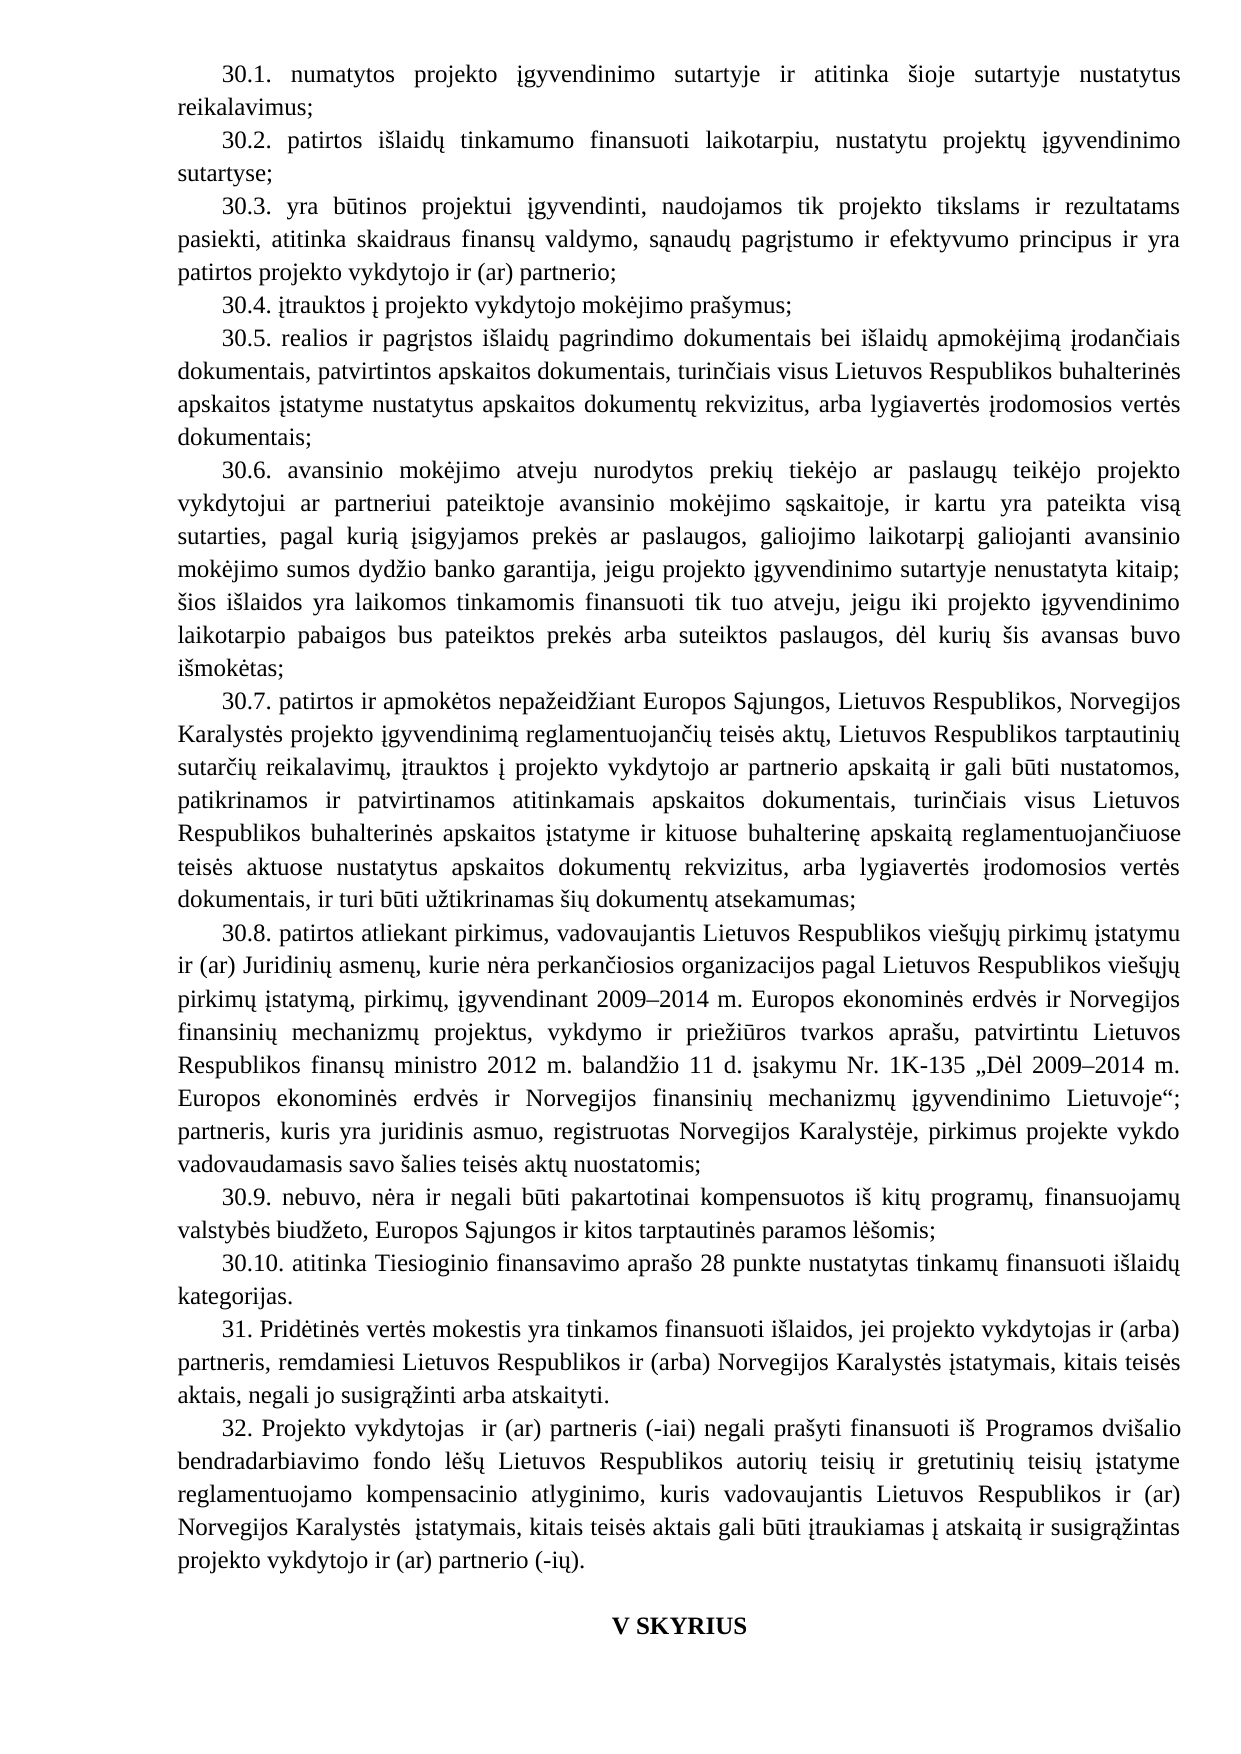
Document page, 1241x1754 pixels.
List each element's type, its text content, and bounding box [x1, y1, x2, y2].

text 32. Projekto vykdytojas ir (ar) partneris (-iai) negali prašyti finansuoti iš Programos dvišalio bendradarbiavimo fondo lėšų Lietuvos Respublikos autorių teisių ir gretutinių teisių įstatyme reglamentuojamo kompensacinio atlyginimo, kuris vadovaujantis Lietuvos Respublikos ir (ar) Norvegijos Karalystės įstatymais, kitais teisės aktais gali būti įtraukiamas į atskaitą ir susigrąžintas projekto vykdytojo ir (ar) partnerio (-ių). [177, 1413, 1181, 1574]
text 30.5. realios ir pagrįstos išlaidų pagrindimo dokumentais bei išlaidų apmokėjimą įrodančiais dokumentais, patvirtintos apskaitos dokumentais, turinčiais visus Lietuvos Respublikos buhalterinės apskaitos įstatyme nustatytus apskaitos dokumentų rekvizitus, arba lygiavertės įrodomosios vertės dokumentais; [177, 323, 1181, 451]
text 30.9. nebuvo, nėra ir negali būti pakartotinai kompensuotos iš kitų programų, finansuojamų valstybės biudžeto, Europos Sąjungos ir kitos tarptautinės paramos lėšomis; [177, 1182, 1181, 1243]
text 30.2. patirtos išlaidų tinkamumo finansuoti laikotarpiu, nustatytu projektų įgyvendinimo sutartyse; [177, 125, 1181, 187]
text 30.6. avansinio mokėjimo atveju nurodytos prekių tiekėjo ar paslaugų teikėjo projekto vykdytojui ar partneriui pateiktoje avansinio mokėjimo sąskaitoje, ir kartu yra pateikta visą sutarties, pagal kurią įsigyjamos prekės ar paslaugos, galiojimo laikotarpį galiojanti avansinio mokėjimo sumos dydžio banko garantija, jeigu projekto įgyvendinimo sutartyje nenustatyta kitaip; šios išlaidos yra laikomos tinkamomis finansuoti tik tuo atveju, jeigu iki projekto įgyvendinimo laikotarpio pabaigos bus pateiktos prekės arba suteiktos paslaugos, dėl kurių šis avansas buvo išmokėtas; [177, 455, 1181, 682]
text 30.3. yra būtinos projektui įgyvendinti, naudojamos tik projekto tikslams ir rezultatams pasiekti, atitinka skaidraus finansų valdymo, sąnaudų pagrįstumo ir efektyvumo principus ir yra patirtos projekto vykdytojo ir (ar) partnerio; [177, 191, 1181, 286]
text 31. Pridėtinės vertės mokestis yra tinkamos finansuoti išlaidos, jei projekto vykdytojas ir (arba) partneris, remdamiesi Lietuvos Respublikos ir (arba) Norvegijos Karalystės įstatymais, kitais teisės aktais, negali jo susigrąžinti arba atskaityti. [177, 1314, 1181, 1409]
text V SKYRIUS [177, 1611, 1181, 1640]
text 30.4. įtrauktos į projekto vykdytojo mokėjimo prašymus; [177, 290, 1181, 319]
text 30.1. numatytos projekto įgyvendinimo sutartyje ir atitinka šioje sutartyje nustatytus reikalavimus; [177, 59, 1181, 121]
text 30.10. atitinka Tiesioginio finansavimo aprašo 28 punkte nustatytas tinkamų finansuoti išlaidų kategorijas. [177, 1248, 1181, 1309]
text 30.8. patirtos atliekant pirkimus, vadovaujantis Lietuvos Respublikos viešųjų pirkimų įstatymu ir (ar) Juridinių asmenų, kurie nėra perkančiosios organizacijos pagal Lietuvos Respublikos viešųjų pirkimų įstatymą, pirkimų, įgyvendinant 2009–2014 m. Europos ekonominės erdvės ir Norvegijos finansinių mechanizmų projektus, vykdymo ir priežiūros tvarkos aprašu, patvirtintu Lietuvos Respublikos finansų ministro 2012 m. balandžio 11 d. įsakymu Nr. 1K-135 „Dėl 2009–2014 m. Europos ekonominės erdvės ir Norvegijos finansinių mechanizmų įgyvendinimo Lietuvoje“; partneris, kuris yra juridinis asmuo, registruotas Norvegijos Karalystėje, pirkimus projekte vykdo vadovaudamasis savo šalies teisės aktų nuostatomis; [177, 918, 1181, 1177]
text 30.7. patirtos ir apmokėtos nepažeidžiant Europos Sąjungos, Lietuvos Respublikos, Norvegijos Karalystės projekto įgyvendinimą reglamentuojančių teisės aktų, Lietuvos Respublikos tarptautinių sutarčių reikalavimų, įtrauktos į projekto vykdytojo ar partnerio apskaitą ir gali būti nustatomos, patikrinamos ir patvirtinamos atitinkamais apskaitos dokumentais, turinčiais visus Lietuvos Respublikos buhalterinės apskaitos įstatyme ir kituose buhalterinę apskaitą reglamentuojančiuose teisės aktuose nustatytus apskaitos dokumentų rekvizitus, arba lygiavertės įrodomosios vertės dokumentais, ir turi būti užtikrinamas šių dokumentų atsekamumas; [177, 686, 1181, 913]
